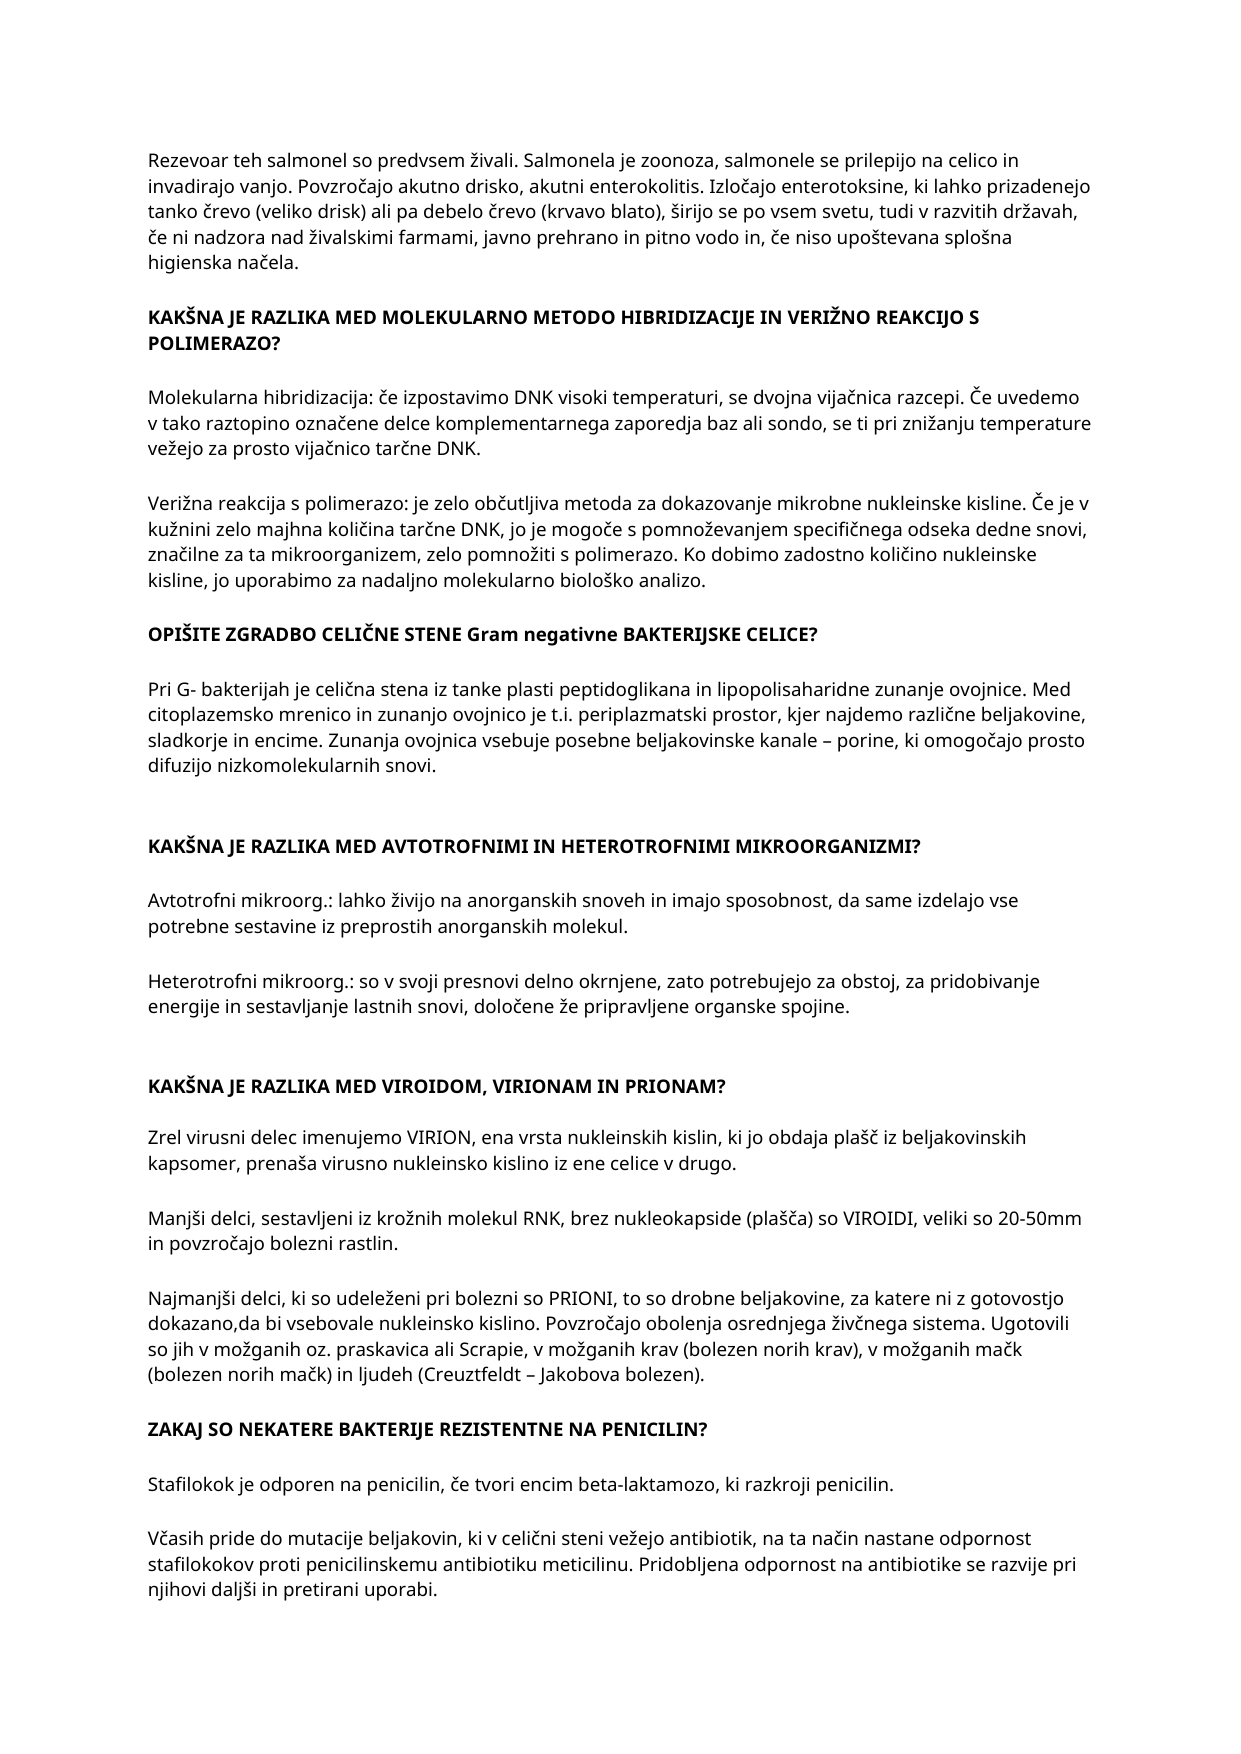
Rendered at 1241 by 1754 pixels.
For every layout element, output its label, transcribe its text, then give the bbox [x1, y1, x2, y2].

text Pri G- bakterijah je celična stena iz tanke plasti peptidoglikana in lipopolisaharidne zunanje ovojnice. Med citoplazemsko mrenico in zunanjo ovojnico je t.i. periplazmatski prostor, kjer najdemo različne beljakovine, sladkorje in encime. Zunanja ovojnica vsebuje posebne beljakovinske kanale – porine, ki omogočajo prosto difuzijo nizkomolekularnih snovi. [148, 676, 1093, 778]
text KAKŠNA JE RAZLIKA MED AVTOTROFNIMI IN HETEROTROFNIMI MIKROORGANIZMI? [148, 807, 1093, 858]
text Avtotrofni mikroorg.: lahko živijo na anorganskih snoveh in imajo sposobnost, da same izdelajo vse potrebne sestavine iz preprostih anorganskih molekul. [148, 888, 1093, 939]
text Stafilokok je odporen na penicilin, če tvori encim beta-laktamozo, ki razkroji penicilin. [148, 1471, 1093, 1497]
text Verižna reakcija s polimerazo: je zelo občutljiva metoda za dokazovanje mikrobne nukleinske kisline. Če je v kužnini zelo majhna količina tarčne DNK, jo je mogoče s pomnoževanjem specifičnega odseka dedne snovi, značilne za ta mikroorganizem, zelo pomnožiti s polimerazo. Ko dobimo zadostno količino nukleinske kisline, jo uporabimo za nadaljno molekularno biološko analizo. [148, 490, 1093, 592]
text Rezevoar teh salmonel so predvsem živali. Salmonela je zoonoza, salmonele se prilepijo na celico in invadirajo vanjo. Povzročajo akutno drisko, akutni enterokolitis. Izločajo enterotoksine, ki lahko prizadenejo tanko črevo (veliko drisk) ali pa debelo črevo (krvavo blato), širijo se po vsem svetu, tudi v razvitih državah, če ni nadzora nad živalskimi farmami, javno prehrano in pitno vodo in, če niso upoštevana splošna higienska načela. [148, 148, 1093, 275]
text KAKŠNA JE RAZLIKA MED MOLEKULARNO METODO HIBRIDIZACIJE IN VERIŽNO REAKCIJO S POLIMERAZO? [148, 304, 1093, 355]
text KAKŠNA JE RAZLIKA MED VIROIDOM, VIRIONAM IN PRIONAM? Zrel virusni delec imenujemo VIRION, ena vrsta nukleinskih kislin, ki jo obdaja plašč iz beljakovinskih kapsomer, prenaša virusno nukleinsko kislino iz ene celice v drugo. [148, 1048, 1093, 1176]
text OPIŠITE ZGRADBO CELIČNE STENE Gram negativne BAKTERIJSKE CELICE? [148, 622, 1093, 647]
text ZAKAJ SO NEKATERE BAKTERIJE REZISTENTNE NA PENICILIN? [148, 1416, 1093, 1442]
text Molekularna hibridizacija: če izpostavimo DNK visoki temperaturi, se dvojna vijačnica razcepi. Če uvedemo v tako raztopino označene delce komplementarnega zaporedja baz ali sondo, se ti pri znižanju temperature vežejo za prosto vijačnico tarčne DNK. [148, 384, 1093, 461]
text Heterotrofni mikroorg.: so v svoji presnovi delno okrnjene, zato potrebujejo za obstoj, za pridobivanje energije in sestavljanje lastnih snovi, določene že pripravljene organske spojine. [148, 968, 1093, 1019]
text Včasih pride do mutacije beljakovin, ki v celični steni vežejo antibiotik, na ta način nastane odpornost stafilokokov proti penicilinskemu antibiotiku meticilinu. Pridobljena odpornost na antibiotike se razvije pri njihovi daljši in pretirani uporabi. [148, 1526, 1093, 1602]
text Manjši delci, sestavljeni iz krožnih molekul RNK, brez nukleokapside (plašča) so VIROIDI, veliki so 20-50mm in povzročajo bolezni rastlin. [148, 1205, 1093, 1256]
text Najmanjši delci, ki so udeleženi pri bolezni so PRIONI, to so drobne beljakovine, za katere ni z gotovostjo dokazano,da bi vsebovale nukleinsko kislino. Povzročajo obolenja osrednjega živčnega sistema. Ugotovili so jih v možganih oz. praskavica ali Scrapie, v možganih krav (bolezen norih krav), v možganih mačk (bolezen norih mačk) in ljudeh (Creuztfeldt – Jakobova bolezen). [148, 1285, 1093, 1387]
